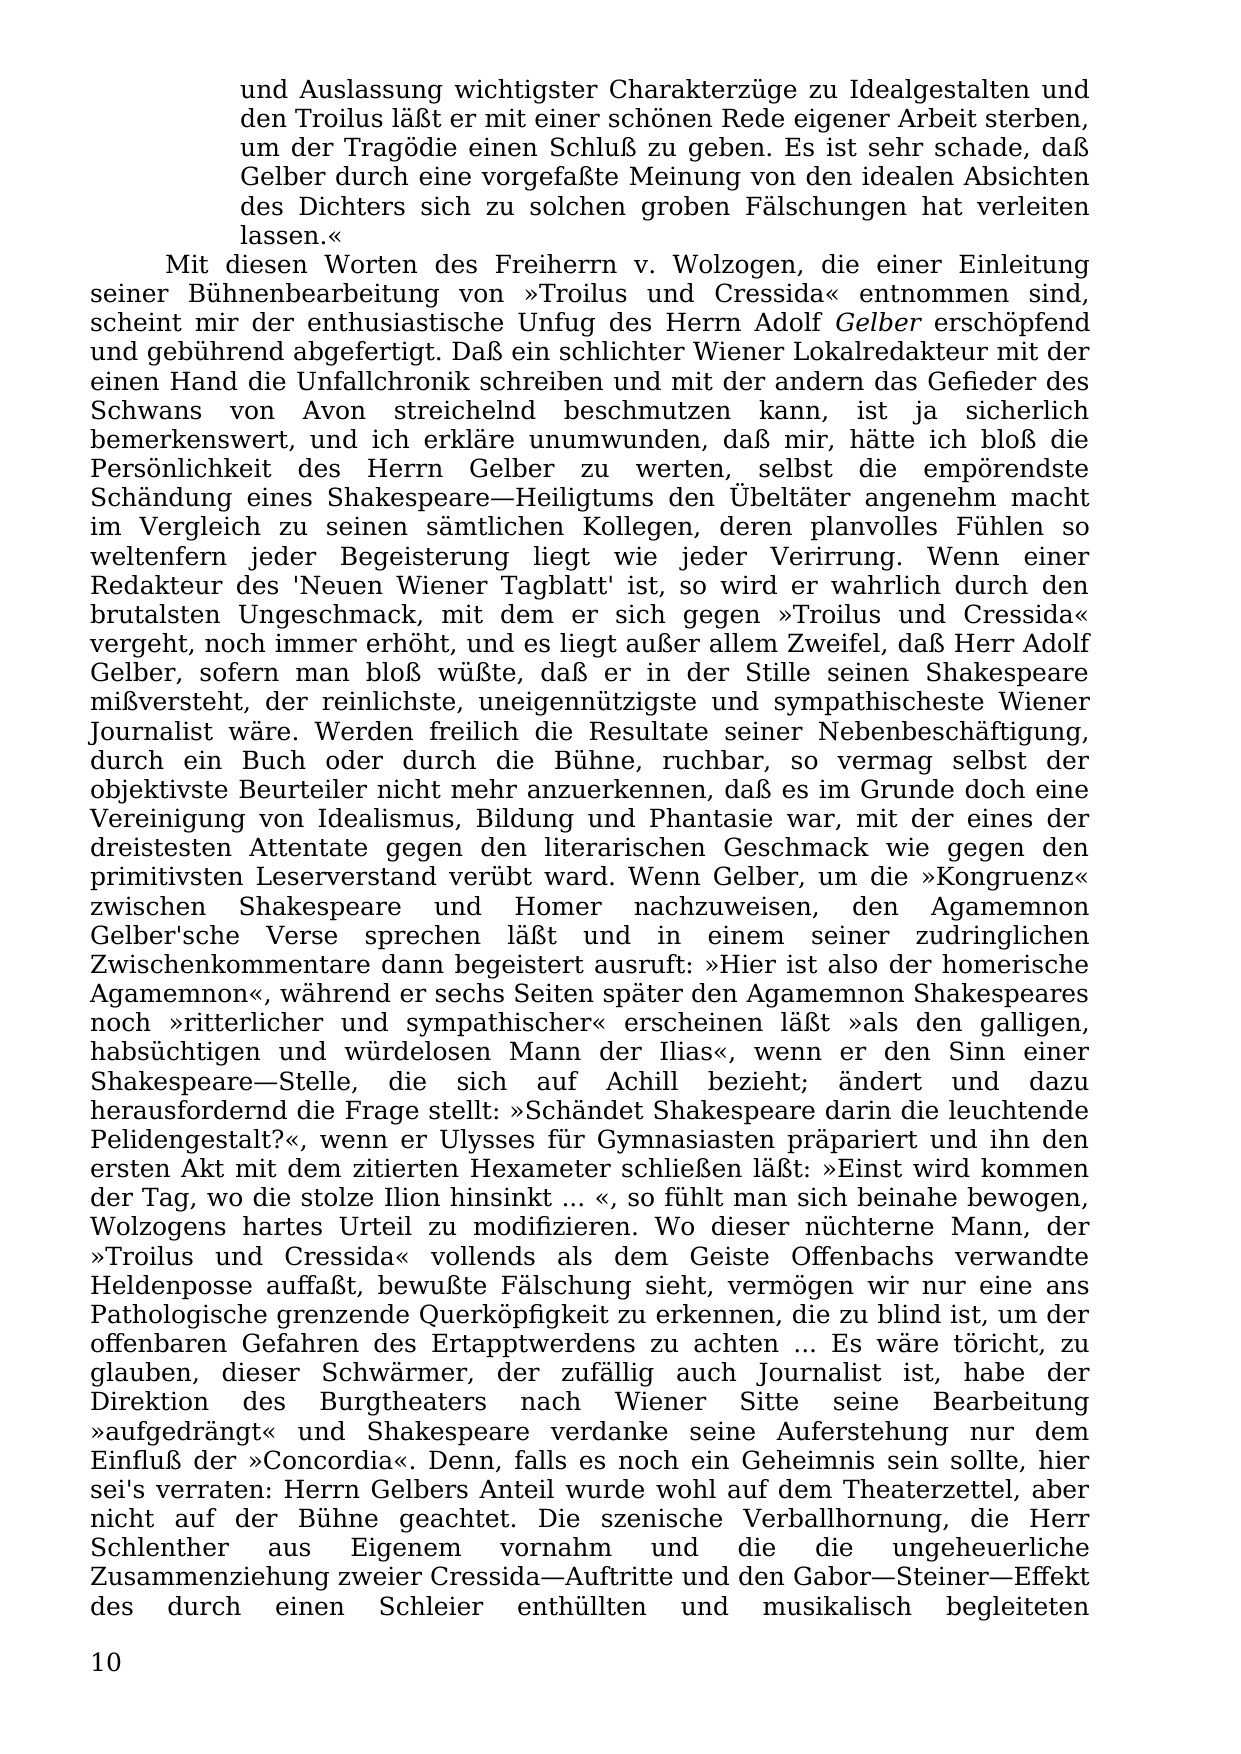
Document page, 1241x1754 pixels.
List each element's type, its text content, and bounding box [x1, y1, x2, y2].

text Mit diesen Worten des Freiherrn v. Wolzogen, die einer Einleitung seiner Bühnenbearbeitung von »Troilus und Cressida« entnommen sind, scheint mir der enthusiastische Unfug des Herrn Adolf Gelber erschöpfend und gebührend abgefertigt. Daß ein schlichter Wiener Lokalredakteur mit der einen Hand die Unfallchronik schreiben und mit der andern das Gefieder des Schwans von Avon streichelnd beschmutzen kann, ist ja sicherlich bemerkenswert, und ich erkläre unumwunden, daß mir, hätte ich bloß die Persönlichkeit des Herrn Gelber zu werten, selbst die empörendste Schändung eines Shakespeare—Heiligtums den Übeltäter angenehm macht im Vergleich zu seinen sämtlichen Kollegen, deren planvolles Fühlen so weltenfern jeder Begeisterung liegt wie jeder Verirrung. Wenn einer Redakteur des 'Neuen Wiener Tagblatt' ist, so wird er wahrlich durch den brutalsten Ungeschmack, mit dem er sich gegen »Troilus und Cressida« vergeht, noch immer erhöht, und es liegt außer allem Zweifel, daß Herr Adolf Gelber, sofern man bloß wüßte, daß er in der Stille seinen Shakespeare mißversteht, der reinlichste, uneigennützigste und sympathischeste Wiener Journalist wäre. Werden freilich die Resultate seiner Nebenbeschäftigung, durch ein Buch oder durch die Bühne, ruchbar, so vermag selbst der objektivste Beurteiler nicht mehr anzuerkennen, daß es im Grunde doch eine Vereinigung von Idealismus, Bildung und Phantasie war, mit der eines der dreistesten Attentate gegen den literarischen Geschmack wie gegen den primitivsten Leserverstand verübt ward. Wenn Gelber, um die »Kongruenz« zwischen Shakespeare und Homer nachzuweisen, den Agamemnon Gelber'sche Verse sprechen läßt und in einem seiner zudringlichen Zwischenkommentare dann begeistert ausruft: »Hier ist also der homerische Agamemnon«, während er sechs Seiten später den Agamemnon Shakespeares noch »ritterlicher und sympathischer« erscheinen läßt »als den galligen, habsüchtigen und würdelosen Mann der Ilias«, wenn er den Sinn einer Shakespeare—Stelle, die sich auf Achill bezieht; ändert und dazu herausfordernd die Frage stellt: »Schändet Shakespeare darin die leuchtende Pelidengestalt?«, wenn er Ulysses für Gymnasiasten präpariert und ihn den ersten Akt mit dem zitierten Hexameter schließen läßt: »Einst wird kommen der Tag, wo die stolze Ilion hinsinkt ... «, so fühlt man sich beinahe bewogen, Wolzogens hartes Urteil zu modifizieren. Wo dieser nüchterne Mann, der »Troilus und Cressida« vollends als dem Geiste Offenbachs verwandte Heldenposse auffaßt, bewußte Fälschung sieht, vermögen wir nur eine ans Pathologische grenzende Querköpfigkeit zu erkennen, die zu blind ist, um der offenbaren Gefahren des Ertapptwerdens zu achten ... Es wäre töricht, zu glauben, dieser Schwärmer, der zufällig auch Journalist ist, habe der Direktion des Burgtheaters nach Wiener Sitte seine Bearbeitung »aufgedrängt« und Shakespeare verdanke seine Auferstehung nur dem Einfluß der »Concordia«. Denn, falls es noch ein Geheimnis sein sollte, hier sei's verraten: Herrn Gelbers Anteil wurde wohl auf dem Theaterzettel, aber nicht auf der Bühne geachtet. Die szenische Verballhornung, die Herr Schlenther aus Eigenem vornahm und die die ungeheuerliche Zusammenziehung zweier Cressida—Auftritte und den Gabor—Steiner—Effekt des durch einen Schleier enthüllten und musikalisch begleiteten [90, 250, 1091, 1621]
text und Auslassung wichtigster Charakterzüge zu Idealgestalten und den Troilus läßt er mit einer schönen Rede eigener Arbeit sterben, um der Tragödie einen Schluß zu geben. Es ist sehr schade, daß Gelber durch eine vorgefaßte Meinung von den idealen Absichten des Dichters sich zu solchen groben Fälschungen hat verleiten lassen.« [240, 75, 1091, 250]
